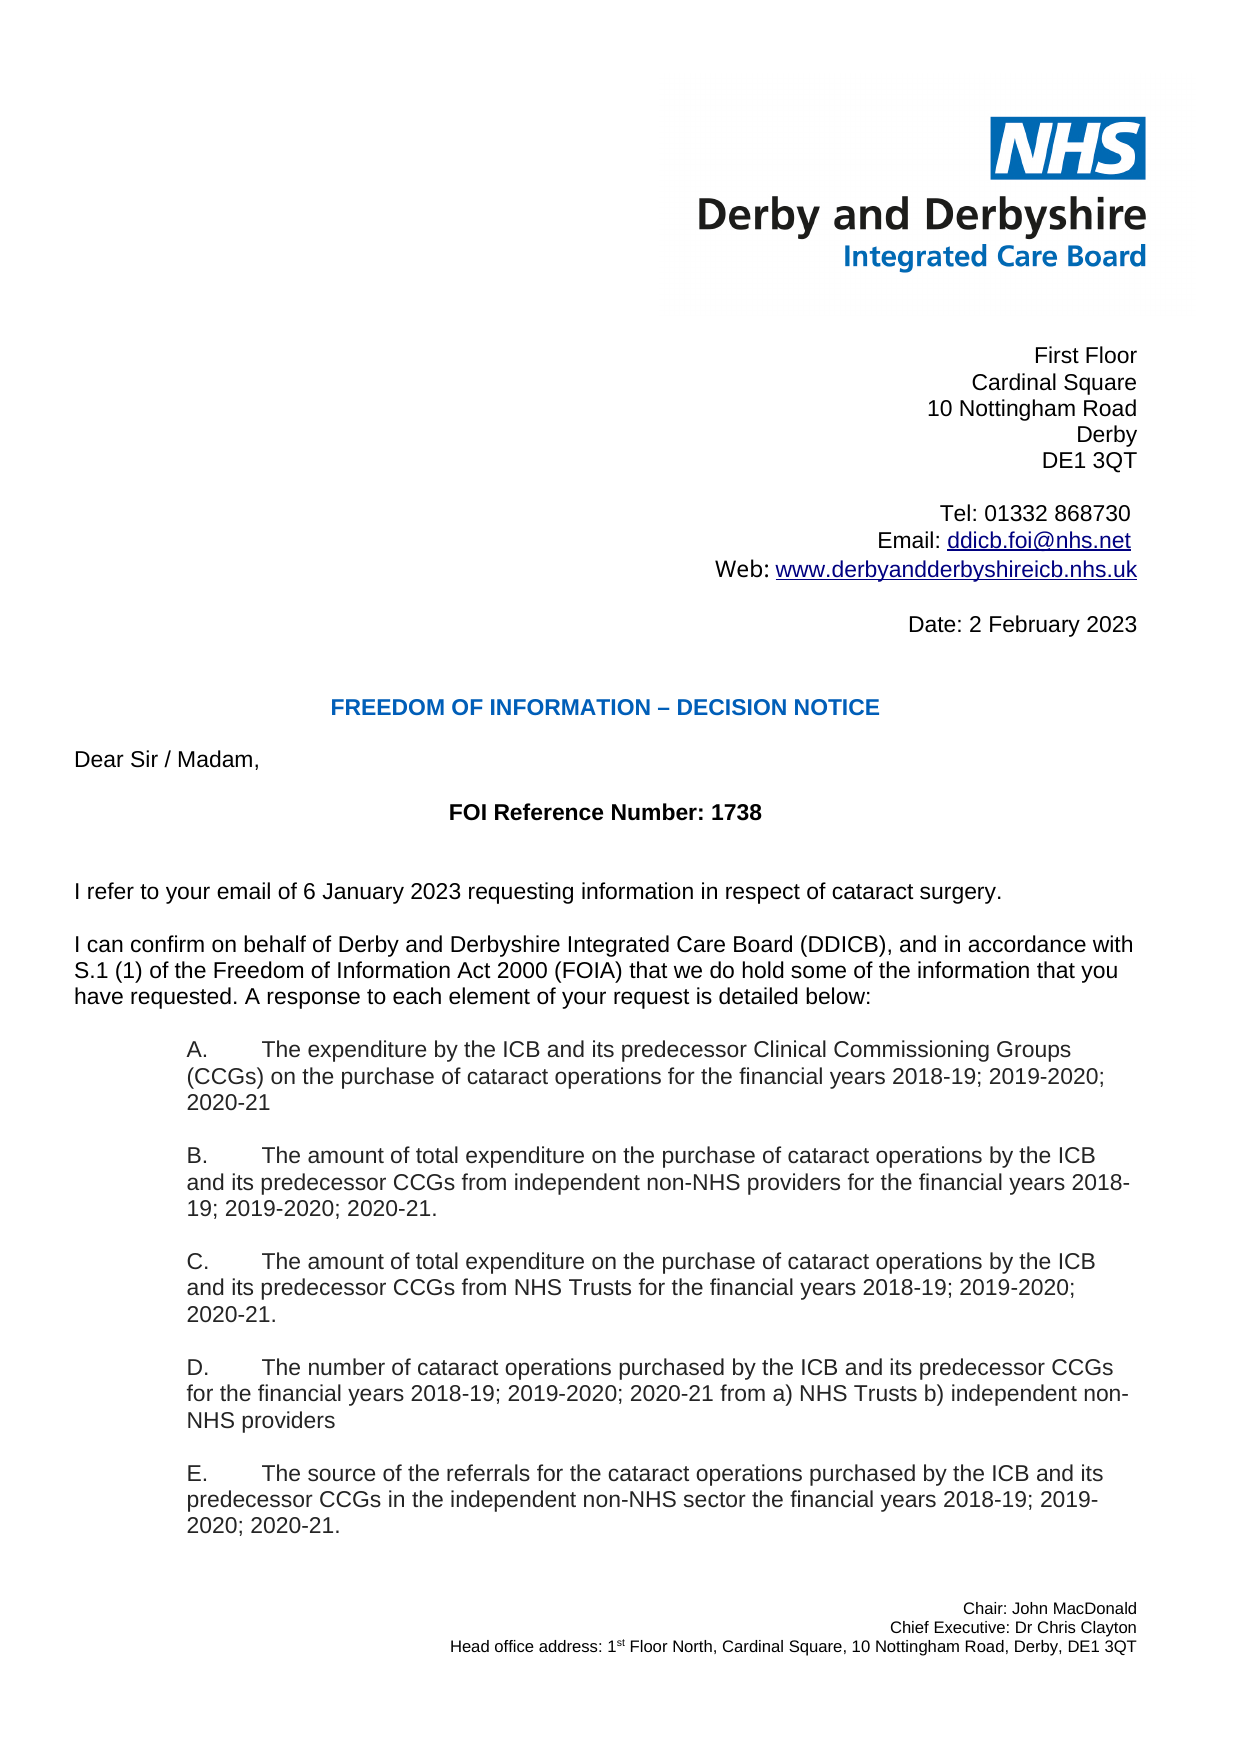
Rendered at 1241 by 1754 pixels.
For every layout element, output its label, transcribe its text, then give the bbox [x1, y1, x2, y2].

text FOI Reference Number: 1738 [74, 799, 1137, 825]
text DE1 3QT [74, 447, 1137, 474]
text I refer to your email of 6 January 2023 requesting information in respect of cataract surgery. [74, 878, 1137, 904]
list The number of cataract operations purchased by the ICB and its predecessor CCGs for the financial years 2018-19; 2019-2020; 2020-21 from a) NHS Trusts b) independent non-NHS providers [186, 1353, 1137, 1433]
text Email: ddicb.foi@nhs.net [74, 527, 1137, 553]
text First Floor [74, 342, 1137, 368]
list The expenditure by the ICB and its predecessor Clinical Commissioning Groups (CCGs) on the purchase of cataract operations for the financial years 2018-19; 2019-2020; 2020-21 [186, 1036, 1137, 1115]
text Web: www.derbyandderbyshireicb.nhs.uk [74, 553, 1137, 584]
text Derby [74, 421, 1137, 447]
list The amount of total expenditure on the purchase of cataract operations by the ICB and its predecessor CCGs from independent non-NHS providers for the financial years 2018-19; 2019-2020; 2020-21. [186, 1142, 1137, 1221]
text Dear Sir / Madam, [74, 746, 1137, 772]
list The source of the referrals for the cataract operations purchased by the ICB and its predecessor CCGs in the independent non-NHS sector the financial years 2018-19; 2019-2020; 2020-21. [186, 1459, 1137, 1539]
text FREEDOM OF INFORMATION – DECISION NOTICE [74, 693, 1137, 720]
text I can confirm on behalf of Derby and Derbyshire Integrated Care Board (DDICB), and in accordance with S.1 (1) of the Freedom of Information Act 2000 (FOIA) that we do hold some of the information that you have requested. A response to each element of your request is detailed below: [74, 931, 1137, 1010]
text Date: 2 February 2023 [74, 611, 1137, 637]
text Tel: 01332 868730 [74, 500, 1137, 527]
text Cardinal Square [74, 368, 1137, 395]
text 10 Nottingham Road [74, 395, 1137, 421]
list The amount of total expenditure on the purchase of cataract operations by the ICB and its predecessor CCGs from NHS Trusts for the financial years 2018-19; 2019-2020; 2020-21. [186, 1248, 1137, 1327]
